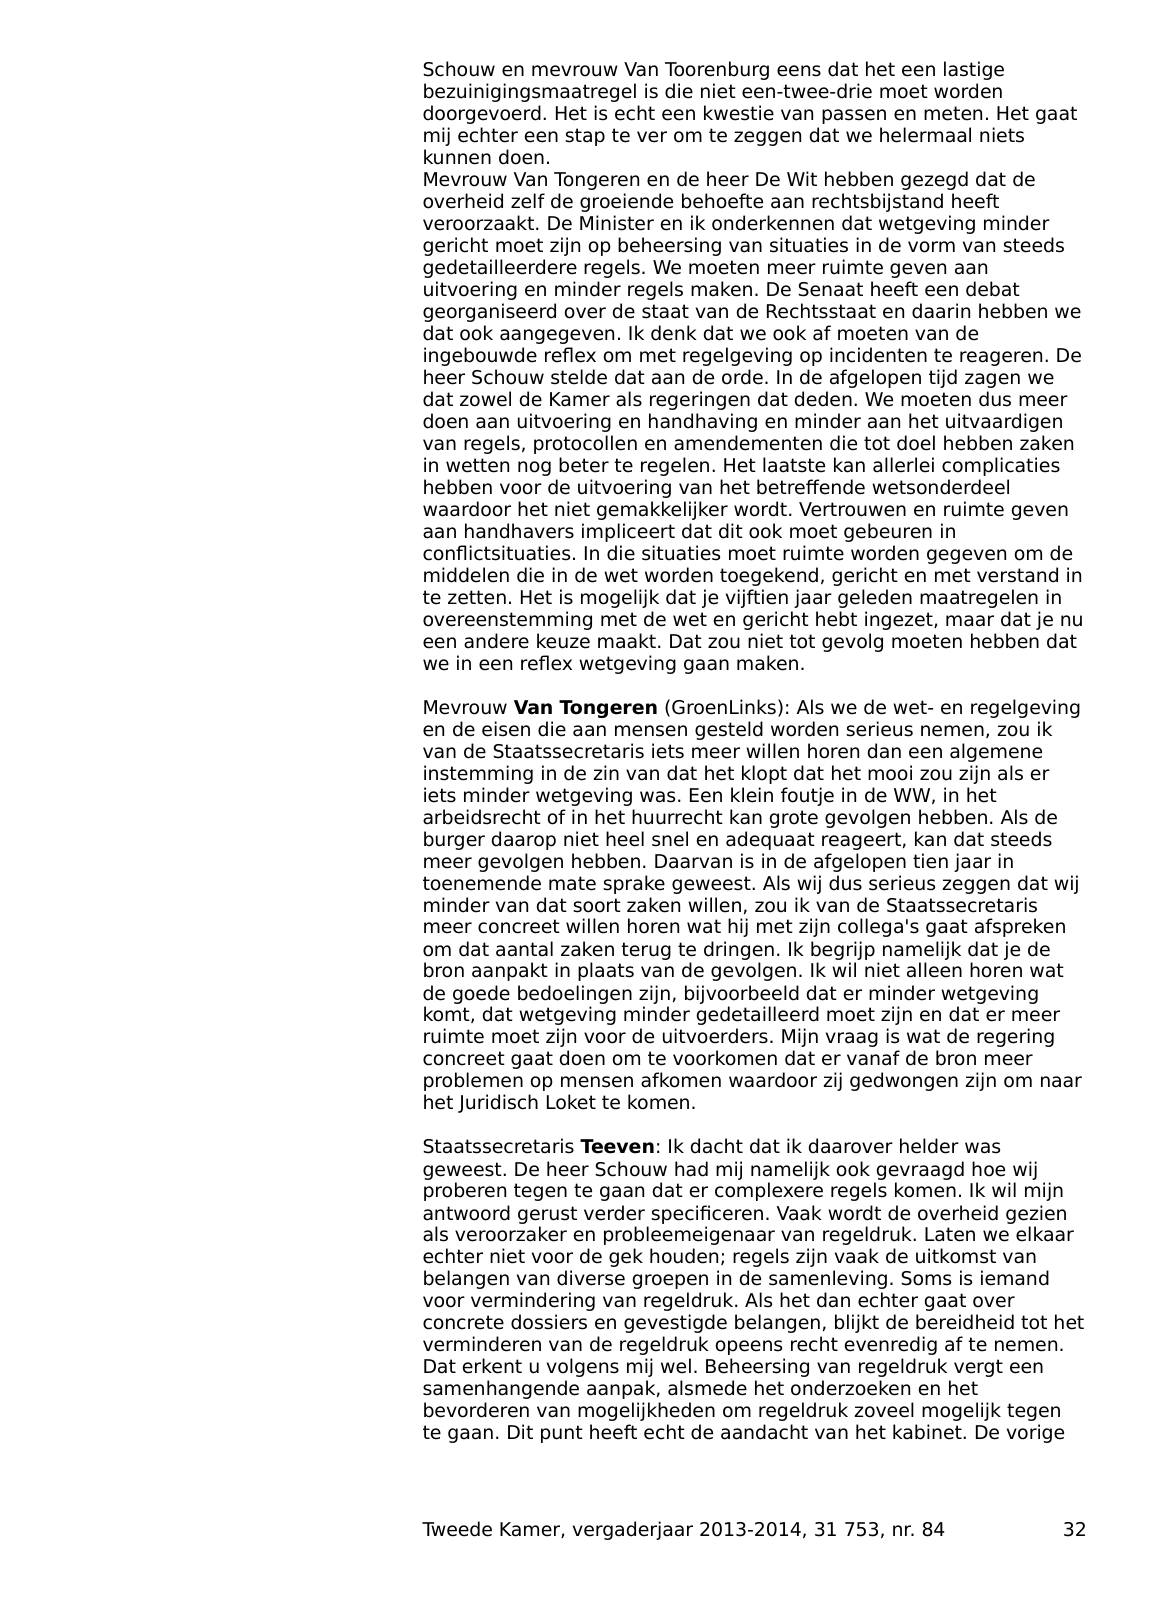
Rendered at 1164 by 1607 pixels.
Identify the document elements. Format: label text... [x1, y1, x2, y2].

text Staatssecretaris Teeven: Ik dacht dat ik daarover helder was geweest. De heer Schouw had mij namelijk ook gevraagd hoe wij proberen tegen te gaan dat er complexere regels komen. Ik wil mijn antwoord gerust verder specificeren. Vaak wordt de overheid gezien als veroorzaker en probleemeigenaar van regeldruk. Laten we elkaar echter niet voor de gek houden; regels zijn vaak de uitkomst van belangen van diverse groepen in de samenleving. Soms is iemand voor vermindering van regeldruk. Als het dan echter gaat over concrete dossiers en gevestigde belangen, blijkt de bereidheid tot het verminderen van de regeldruk opeens recht evenredig af te nemen. Dat erkent u volgens mij wel. Beheersing van regeldruk vergt een samenhangende aanpak, alsmede het onderzoeken en het bevorderen van mogelijkheden om regeldruk zoveel mogelijk tegen te gaan. Dit punt heeft echt de aandacht van het kabinet. De vorige [422, 1136, 1087, 1444]
text Schouw en mevrouw Van Toorenburg eens dat het een lastige bezuinigingsmaatregel is die niet een-twee-drie moet worden doorgevoerd. Het is echt een kwestie van passen en meten. Het gaat mij echter een stap te ver om te zeggen dat we helermaal niets kunnen doen. [422, 59, 1087, 169]
text Mevrouw Van Tongeren (GroenLinks): Als we de wet- en regelgeving en de eisen die aan mensen gesteld worden serieus nemen, zou ik van de Staatssecretaris iets meer willen horen dan een algemene instemming in de zin van dat het klopt dat het mooi zou zijn als er iets minder wetgeving was. Een klein foutje in de WW, in het arbeidsrecht of in het huurrecht kan grote gevolgen hebben. Als de burger daarop niet heel snel en adequaat reageert, kan dat steeds meer gevolgen hebben. Daarvan is in de afgelopen tien jaar in toenemende mate sprake geweest. Als wij dus serieus zeggen dat wij minder van dat soort zaken willen, zou ik van de Staatssecretaris meer concreet willen horen wat hij met zijn collega's gaat afspreken om dat aantal zaken terug te dringen. Ik begrijp namelijk dat je de bron aanpakt in plaats van de gevolgen. Ik wil niet alleen horen wat de goede bedoelingen zijn, bijvoorbeeld dat er minder wetgeving komt, dat wetgeving minder gedetailleerd moet zijn en dat er meer ruimte moet zijn voor de uitvoerders. Mijn vraag is wat de regering concreet gaat doen om te voorkomen dat er vanaf de bron meer problemen op mensen afkomen waardoor zij gedwongen zijn om naar het Juridisch Loket te komen. [422, 697, 1087, 1114]
text Mevrouw Van Tongeren en de heer De Wit hebben gezegd dat de overheid zelf de groeiende behoefte aan rechtsbijstand heeft veroorzaakt. De Minister en ik onderkennen dat wetgeving minder gericht moet zijn op beheersing van situaties in de vorm van steeds gedetailleerdere regels. We moeten meer ruimte geven aan uitvoering en minder regels maken. De Senaat heeft een debat georganiseerd over de staat van de Rechtsstaat en daarin hebben we dat ook aangegeven. Ik denk dat we ook af moeten van de ingebouwde reflex om met regelgeving op incidenten te reageren. De heer Schouw stelde dat aan de orde. In de afgelopen tijd zagen we dat zowel de Kamer als regeringen dat deden. We moeten dus meer doen aan uitvoering en handhaving en minder aan het uitvaardigen van regels, protocollen en amendementen die tot doel hebben zaken in wetten nog beter te regelen. Het laatste kan allerlei complicaties hebben voor de uitvoering van het betreffende wetsonderdeel waardoor het niet gemakkelijker wordt. Vertrouwen en ruimte geven aan handhavers impliceert dat dit ook moet gebeuren in conflictsituaties. In die situaties moet ruimte worden gegeven om de middelen die in de wet worden toegekend, gericht en met verstand in te zetten. Het is mogelijk dat je vijftien jaar geleden maatregelen in overeenstemming met de wet en gericht hebt ingezet, maar dat je nu een andere keuze maakt. Dat zou niet tot gevolg moeten hebben dat we in een reflex wetgeving gaan maken. [422, 169, 1087, 674]
